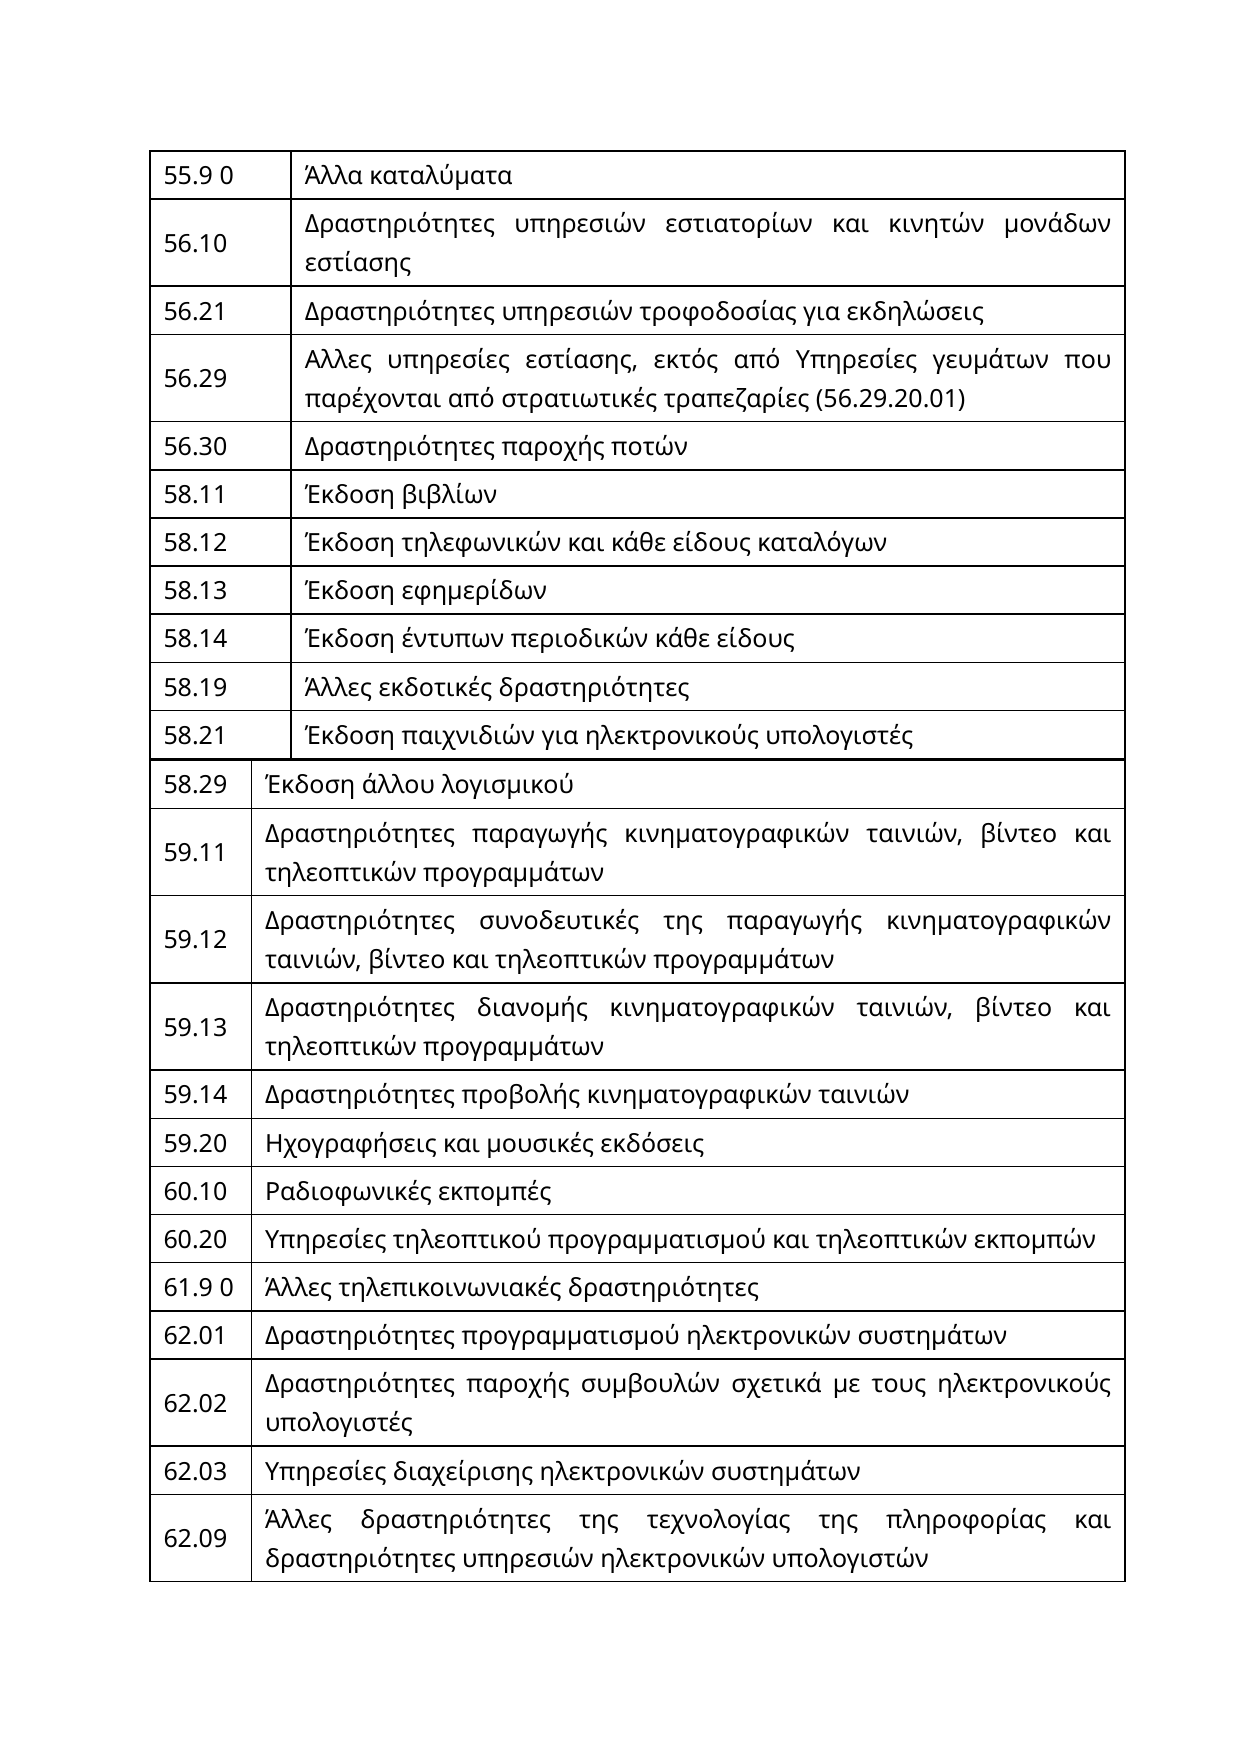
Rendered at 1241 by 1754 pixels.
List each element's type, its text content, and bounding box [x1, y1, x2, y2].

table_cell Υπηρεσίες διαχείρισης ηλεκτρονικών συστημάτων [252, 1447, 1124, 1493]
table_cell 60.20 [151, 1215, 251, 1262]
table_header 58.29 [151, 761, 251, 807]
table_cell 62.03 [151, 1447, 251, 1493]
table_cell Υπηρεσίες τηλεοπτικού προγραμματισμού και τηλεοπτικών εκπομπών [252, 1215, 1124, 1262]
table_cell 62.01 [151, 1312, 251, 1358]
table_cell Έκδοση παιχνιδιών για ηλεκτρονικούς υπολογιστές [292, 711, 1124, 758]
table_cell Δραστηριότητες παροχής συμβουλών σχετικά με τους ηλεκτρονικούς υπολογιστές [252, 1360, 1124, 1445]
table_cell 56.29 [151, 335, 290, 421]
table_cell Άλλες τηλεπικοινωνιακές δραστηριότητες [252, 1263, 1124, 1310]
table_cell Έκδοση εφημερίδων [292, 567, 1124, 613]
table_cell Άλλα καταλύματα [292, 152, 1124, 198]
table_cell Δραστηριότητες συνοδευτικές της παραγωγής κινηματογραφικών ταινιών, βίντεο και τηλεοπτικών προγραμμάτων [252, 896, 1124, 982]
table_cell 56.30 [151, 422, 290, 469]
table_cell 62.09 [151, 1495, 251, 1581]
table_cell Δραστηριότητες διανομής κινηματογραφικών ταινιών, βίντεο και τηλεοπτικών προγραμμάτων [252, 984, 1124, 1069]
table_cell 58.13 [151, 567, 290, 613]
table_cell Δραστηριότητες υπηρεσιών τροφοδοσίας για εκδηλώσεις [292, 287, 1124, 333]
table_cell Δραστηριότητες παραγωγής κινηματογραφικών ταινιών, βίντεο και τηλεοπτικών προγραμμάτων [252, 809, 1124, 895]
table_cell 59.14 [151, 1071, 251, 1117]
table_cell Ηχογραφήσεις και μουσικές εκδόσεις [252, 1119, 1124, 1166]
table_cell 59.20 [151, 1119, 251, 1166]
table_cell 59.13 [151, 984, 251, 1069]
table_header Έκδοση άλλου λογισμικού [252, 761, 1124, 807]
table_cell 58.21 [151, 711, 290, 758]
table_cell 62.02 [151, 1360, 251, 1445]
table_cell 55.9 0 [151, 152, 290, 198]
table_cell 59.12 [151, 896, 251, 982]
table_cell Έκδοση έντυπων περιοδικών κάθε είδους [292, 615, 1124, 661]
table_cell Άλλες εκδοτικές δραστηριότητες [292, 663, 1124, 709]
table_cell Άλλες δραστηριότητες της τεχνολογίας της πληροφορίας και δραστηριότητες υπηρεσιών ηλεκτρονικών υπολογιστών [252, 1495, 1124, 1581]
table_cell Δραστηριότητες παροχής ποτών [292, 422, 1124, 469]
table_cell Έκδοση βιβλίων [292, 471, 1124, 517]
table_cell Δραστηριότητες προγραμματισμού ηλεκτρονικών συστημάτων [252, 1312, 1124, 1358]
table_cell 61.9 0 [151, 1263, 251, 1310]
table_cell Δραστηριότητες υπηρεσιών εστιατορίων και κινητών μονάδων εστίασης [292, 200, 1124, 285]
table_cell Έκδοση τηλεφωνικών και κάθε είδους καταλόγων [292, 519, 1124, 565]
table_cell 58.11 [151, 471, 290, 517]
table_cell Δραστηριότητες προβολής κινηματογραφικών ταινιών [252, 1071, 1124, 1117]
table_cell 56.10 [151, 200, 290, 285]
table_cell 58.12 [151, 519, 290, 565]
table_cell 58.19 [151, 663, 290, 709]
table_cell 58.14 [151, 615, 290, 661]
table_cell 60.10 [151, 1167, 251, 1214]
table_cell Aλλες υπηρεσίες εστίασης, εκτός από Υπηρεσίες γευμάτων που παρέχονται από στρατιωτικές τραπεζαρίες (56.29.20.01) [292, 335, 1124, 421]
table_cell 59.11 [151, 809, 251, 895]
table_cell 56.21 [151, 287, 290, 333]
table_cell Ραδιοφωνικές εκπομπές [252, 1167, 1124, 1214]
